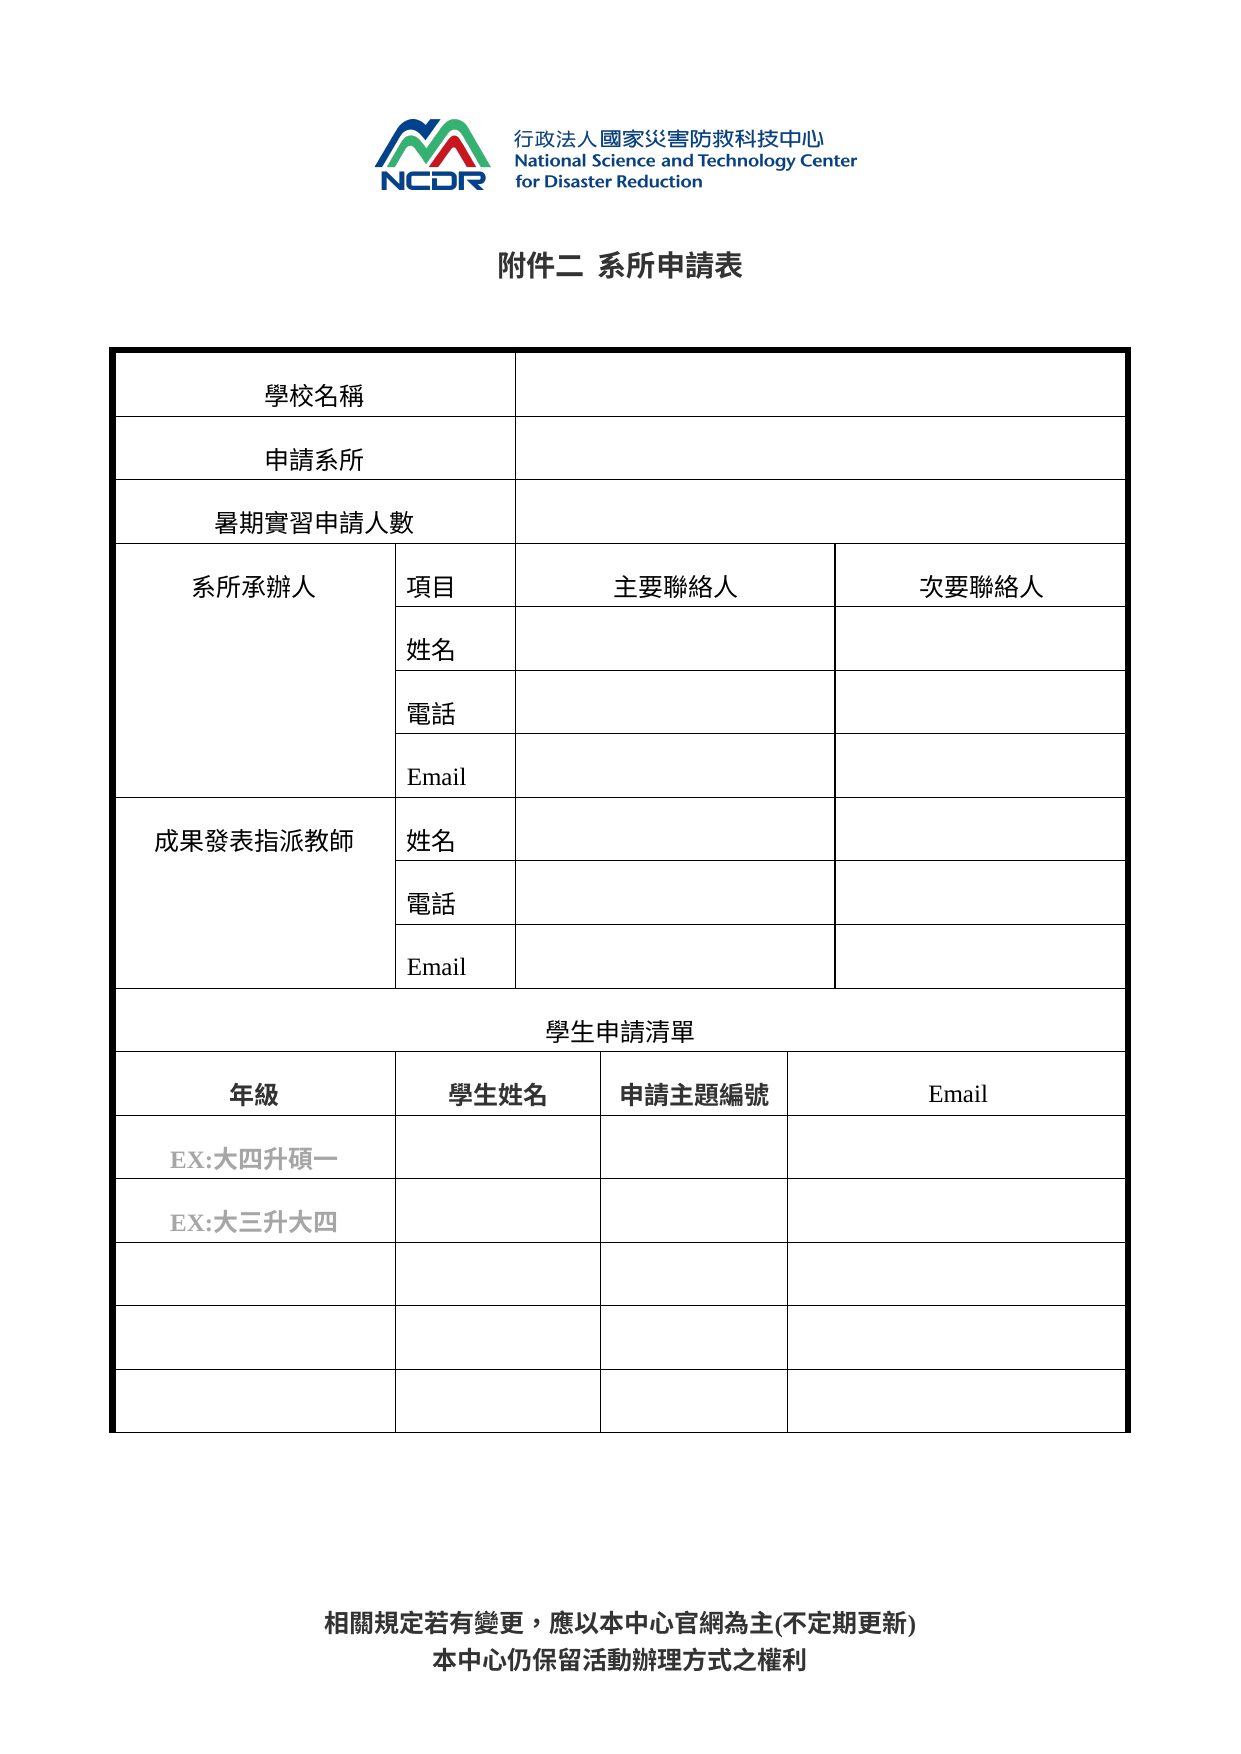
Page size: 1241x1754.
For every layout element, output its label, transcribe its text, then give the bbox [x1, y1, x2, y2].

table_cell [396, 1306, 600, 1369]
table_cell [116, 1243, 395, 1305]
table_cell [836, 925, 1125, 987]
table_cell [601, 1243, 787, 1305]
table_cell [116, 1306, 395, 1369]
table_cell [516, 671, 834, 733]
table_cell [516, 798, 834, 860]
table_cell [836, 861, 1125, 924]
table_cell [516, 480, 1125, 543]
table_cell 姓名 [396, 798, 515, 860]
table_cell [788, 1370, 1125, 1432]
table_cell EX:大三升大四 [116, 1179, 395, 1242]
table_header 學校名稱 [116, 353, 515, 416]
text 附件二 系所申請表 [112, 222, 1128, 284]
table_cell 系所承辦人 [116, 544, 395, 797]
table_cell 暑期實習申請人數 [116, 480, 515, 543]
table_cell [116, 1370, 395, 1432]
table_cell [788, 1179, 1125, 1242]
table_cell 次要聯絡人 [836, 544, 1125, 606]
table_cell [601, 1179, 787, 1242]
table_cell [516, 734, 834, 797]
table_cell [836, 734, 1125, 797]
table_cell 電話 [396, 861, 515, 924]
table_cell 電話 [396, 671, 515, 733]
table_cell [601, 1116, 787, 1178]
table_header [516, 353, 1125, 416]
table_cell 學生姓名 [396, 1052, 600, 1114]
table_cell Email [788, 1052, 1125, 1114]
table_cell [516, 607, 834, 670]
table_cell [836, 671, 1125, 733]
table_cell [516, 925, 834, 987]
table_cell [396, 1179, 600, 1242]
table_cell Email [396, 925, 515, 987]
table_cell 學生申請清單 [116, 989, 1125, 1051]
table_cell [836, 607, 1125, 670]
table_cell [788, 1243, 1125, 1305]
table_cell [836, 798, 1125, 860]
table_cell [396, 1116, 600, 1178]
table_cell Email [396, 734, 515, 797]
table_cell 主要聯絡人 [516, 544, 834, 606]
table_cell [788, 1306, 1125, 1369]
table_cell [396, 1243, 600, 1305]
table_cell [601, 1370, 787, 1432]
table_cell EX:大四升碩一 [116, 1116, 395, 1178]
table_cell [788, 1116, 1125, 1178]
table_cell [601, 1306, 787, 1369]
table_cell 成果發表指派教師 [116, 798, 395, 987]
table_cell [516, 417, 1125, 479]
table_cell 年級 [116, 1052, 395, 1114]
table_cell 項目 [396, 544, 515, 606]
table_cell [396, 1370, 600, 1432]
table_cell 申請主題編號 [601, 1052, 787, 1114]
table_cell [516, 861, 834, 924]
table_cell 姓名 [396, 607, 515, 670]
table_cell 申請系所 [116, 417, 515, 479]
